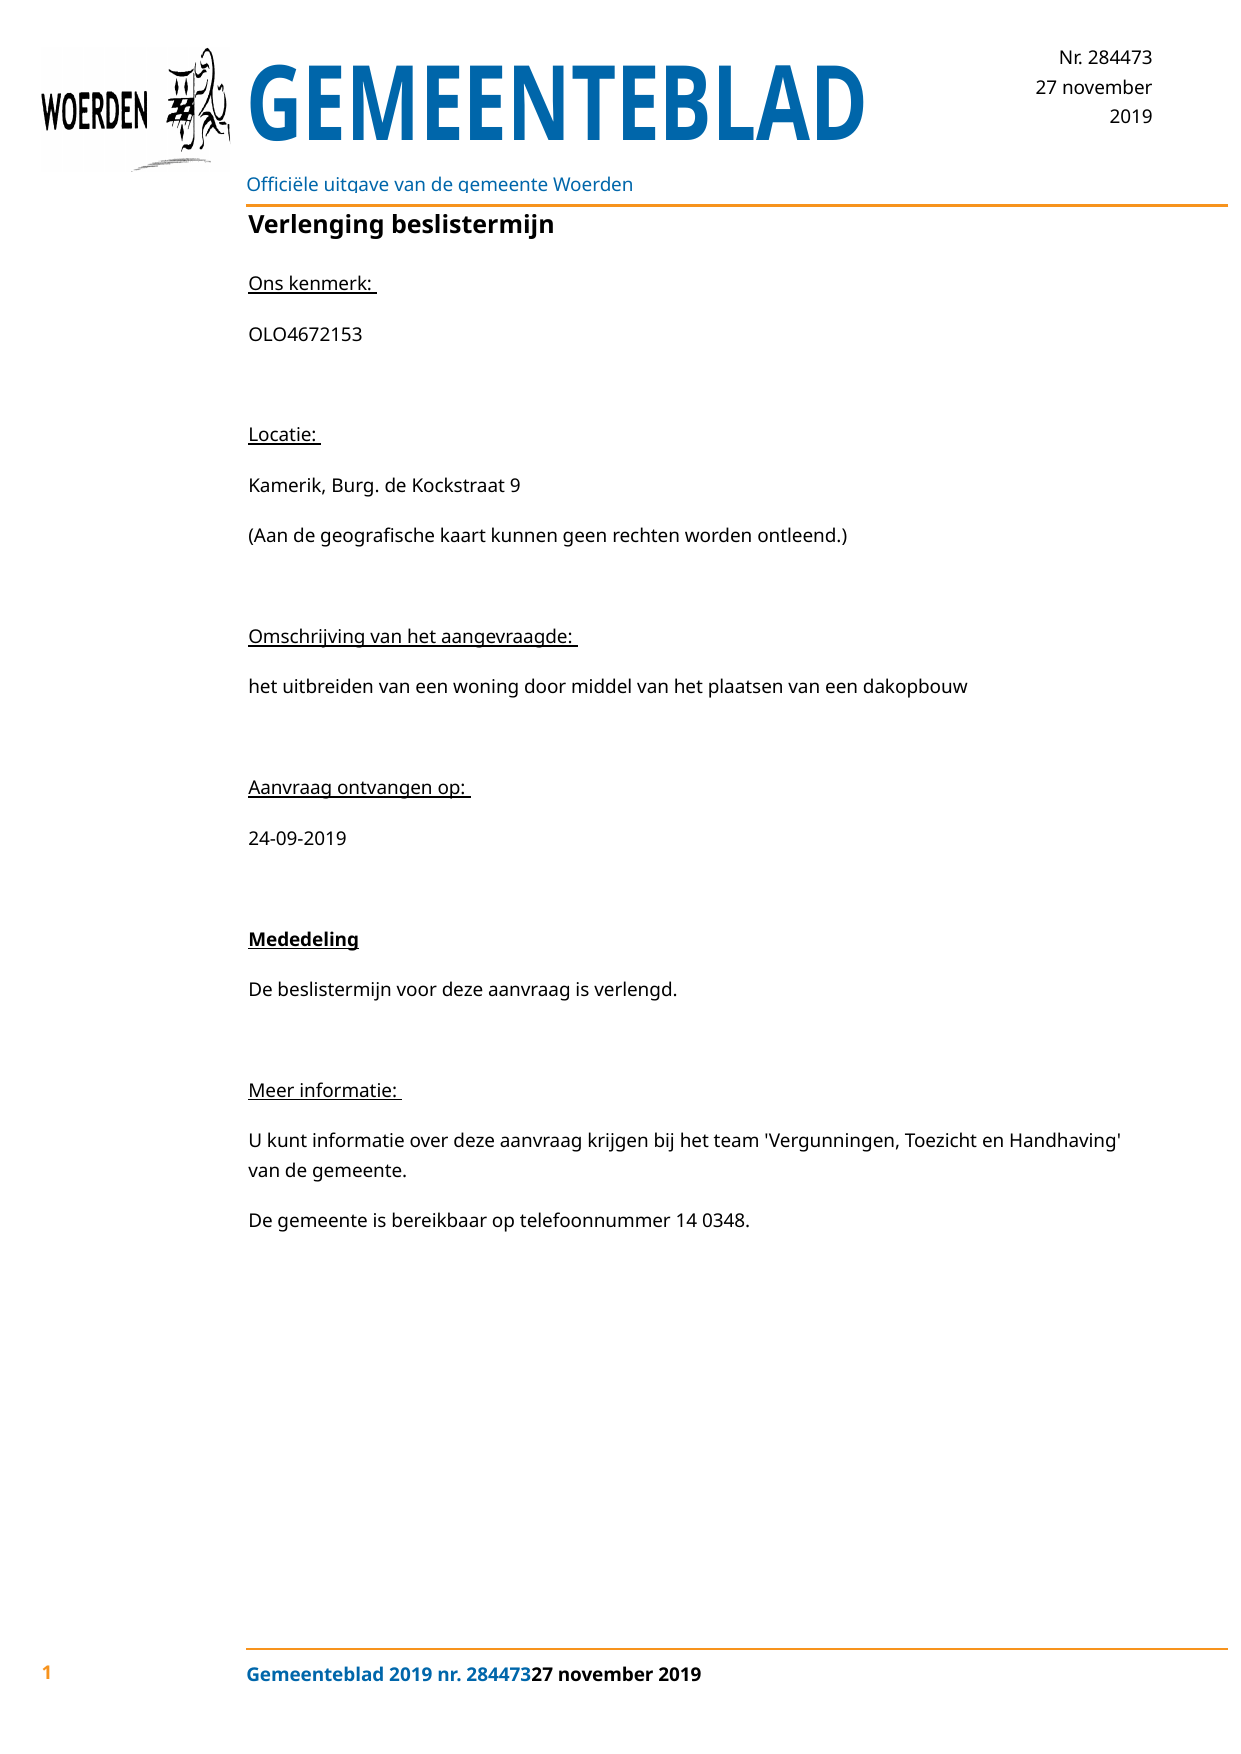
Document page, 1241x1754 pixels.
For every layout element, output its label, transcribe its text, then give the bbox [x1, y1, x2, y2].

text De beslistermijn voor deze aanvraag is verlengd. [248, 976, 1152, 1002]
text Omschrijving van het aangevraagde: [248, 623, 1152, 649]
text U kunt informatie over deze aanvraag krijgen bij het team 'Vergunningen, Toezicht en Handhaving' van de gemeente. [248, 1127, 1152, 1183]
text Meer informatie: [248, 1077, 1152, 1103]
text Kamerik, Burg. de Kockstraat 9 [248, 472, 1152, 498]
picture [41, 47, 231, 172]
text het uitbreiden van een woning door middel van het plaatsen van een dakopbouw [248, 674, 1152, 699]
text 24-09-2019 [248, 825, 1152, 851]
text Ons kenmerk: [248, 270, 1152, 296]
text Mededeling [248, 926, 1152, 951]
text Locatie: [248, 422, 1152, 447]
text (Aan de geografische kaart kunnen geen rechten worden ontleend.) [248, 522, 1152, 548]
text Verlenging beslistermijn [248, 207, 1152, 241]
text Aanvraag ontvangen op: [248, 774, 1152, 800]
text De gemeente is bereikbaar op telefoonnummer 14 0348. [248, 1207, 1152, 1233]
text OLO4672153 [248, 321, 1152, 346]
